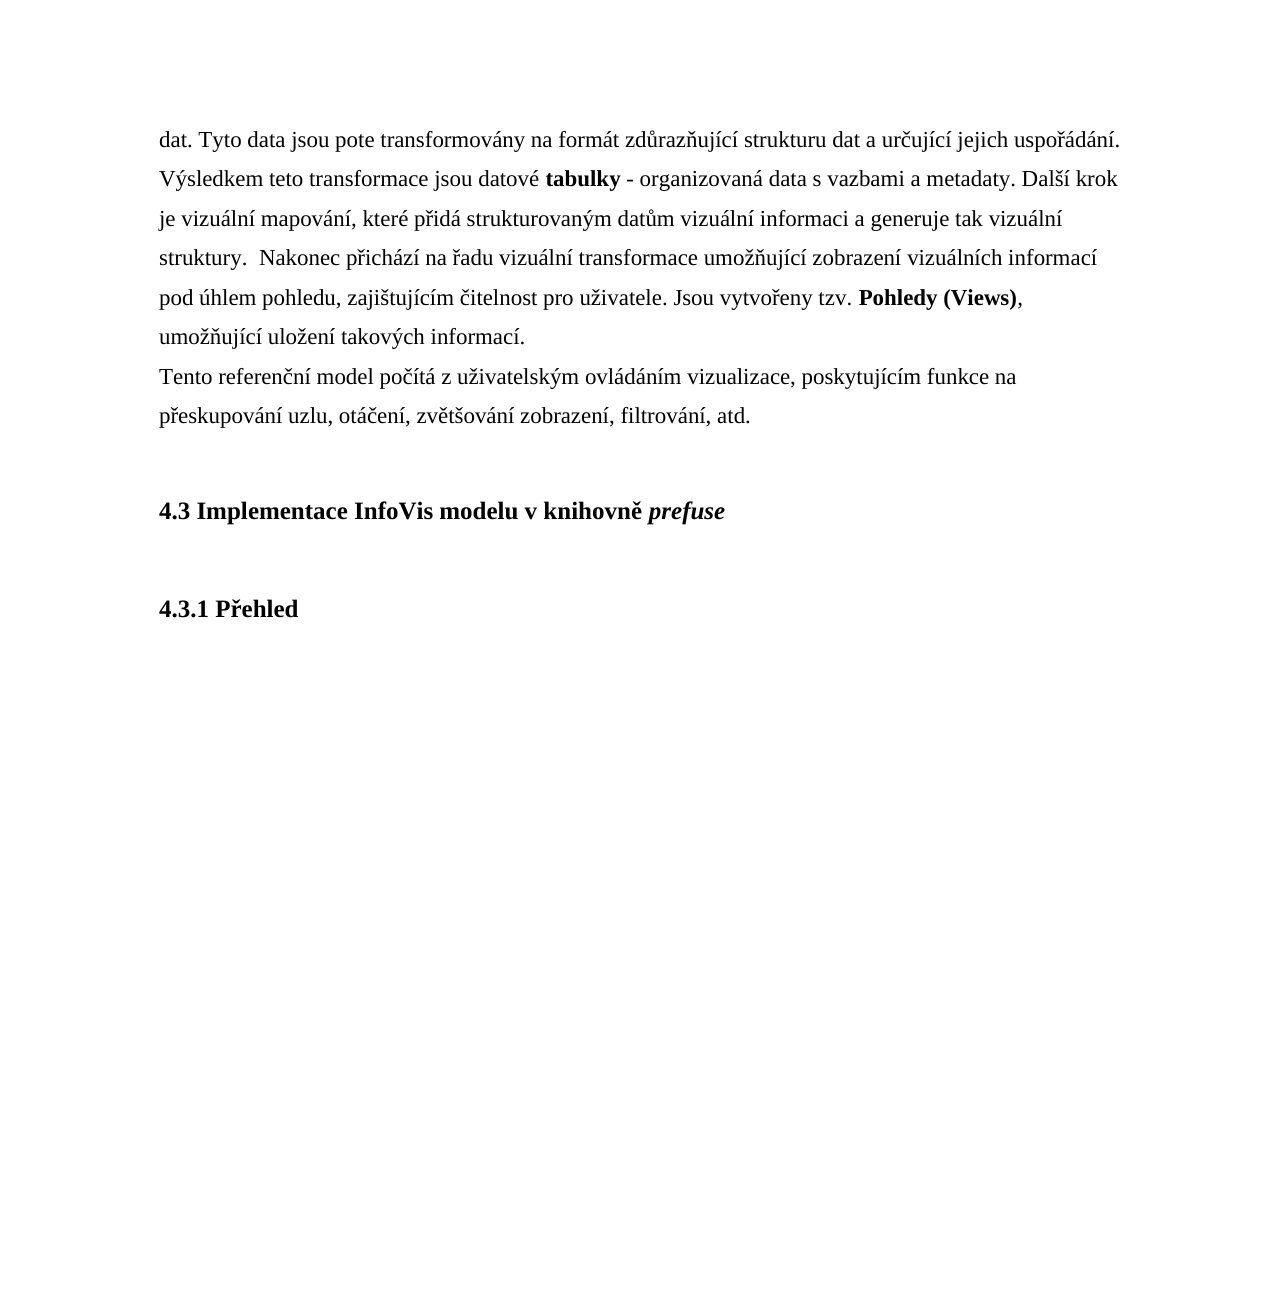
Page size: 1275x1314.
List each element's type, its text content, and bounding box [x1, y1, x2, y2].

text dat. Tyto data jsou pote transformovány na formát zdůrazňující strukturu dat a určující jejich uspořádání. Výsledkem teto transformace jsou datové tabulky - organizovaná data s vazbami a metadaty. Další krok je vizuální mapování, které přidá strukturovaným datům vizuální informaci a generuje tak vizuální struktury. Nakonec přichází na řadu vizuální transformace umožňující zobrazení vizuálních informací pod úhlem pohledu, zajištujícím čitelnost pro uživatele. Jsou vytvořeny tzv. Pohledy (Views), umožňující uložení takových informací. Tento referenční model počítá z uživatelským ovládáním vizualizace, poskytujícím funkce na přeskupování uzlu, otáčení, zvětšování zobrazení, filtrování, atd. [159, 126, 1128, 429]
subtitle 4.3 Implementace InfoVis modelu v knihovně prefuse [159, 496, 1128, 525]
subtitle 4.3.1 Přehled [159, 594, 1128, 623]
